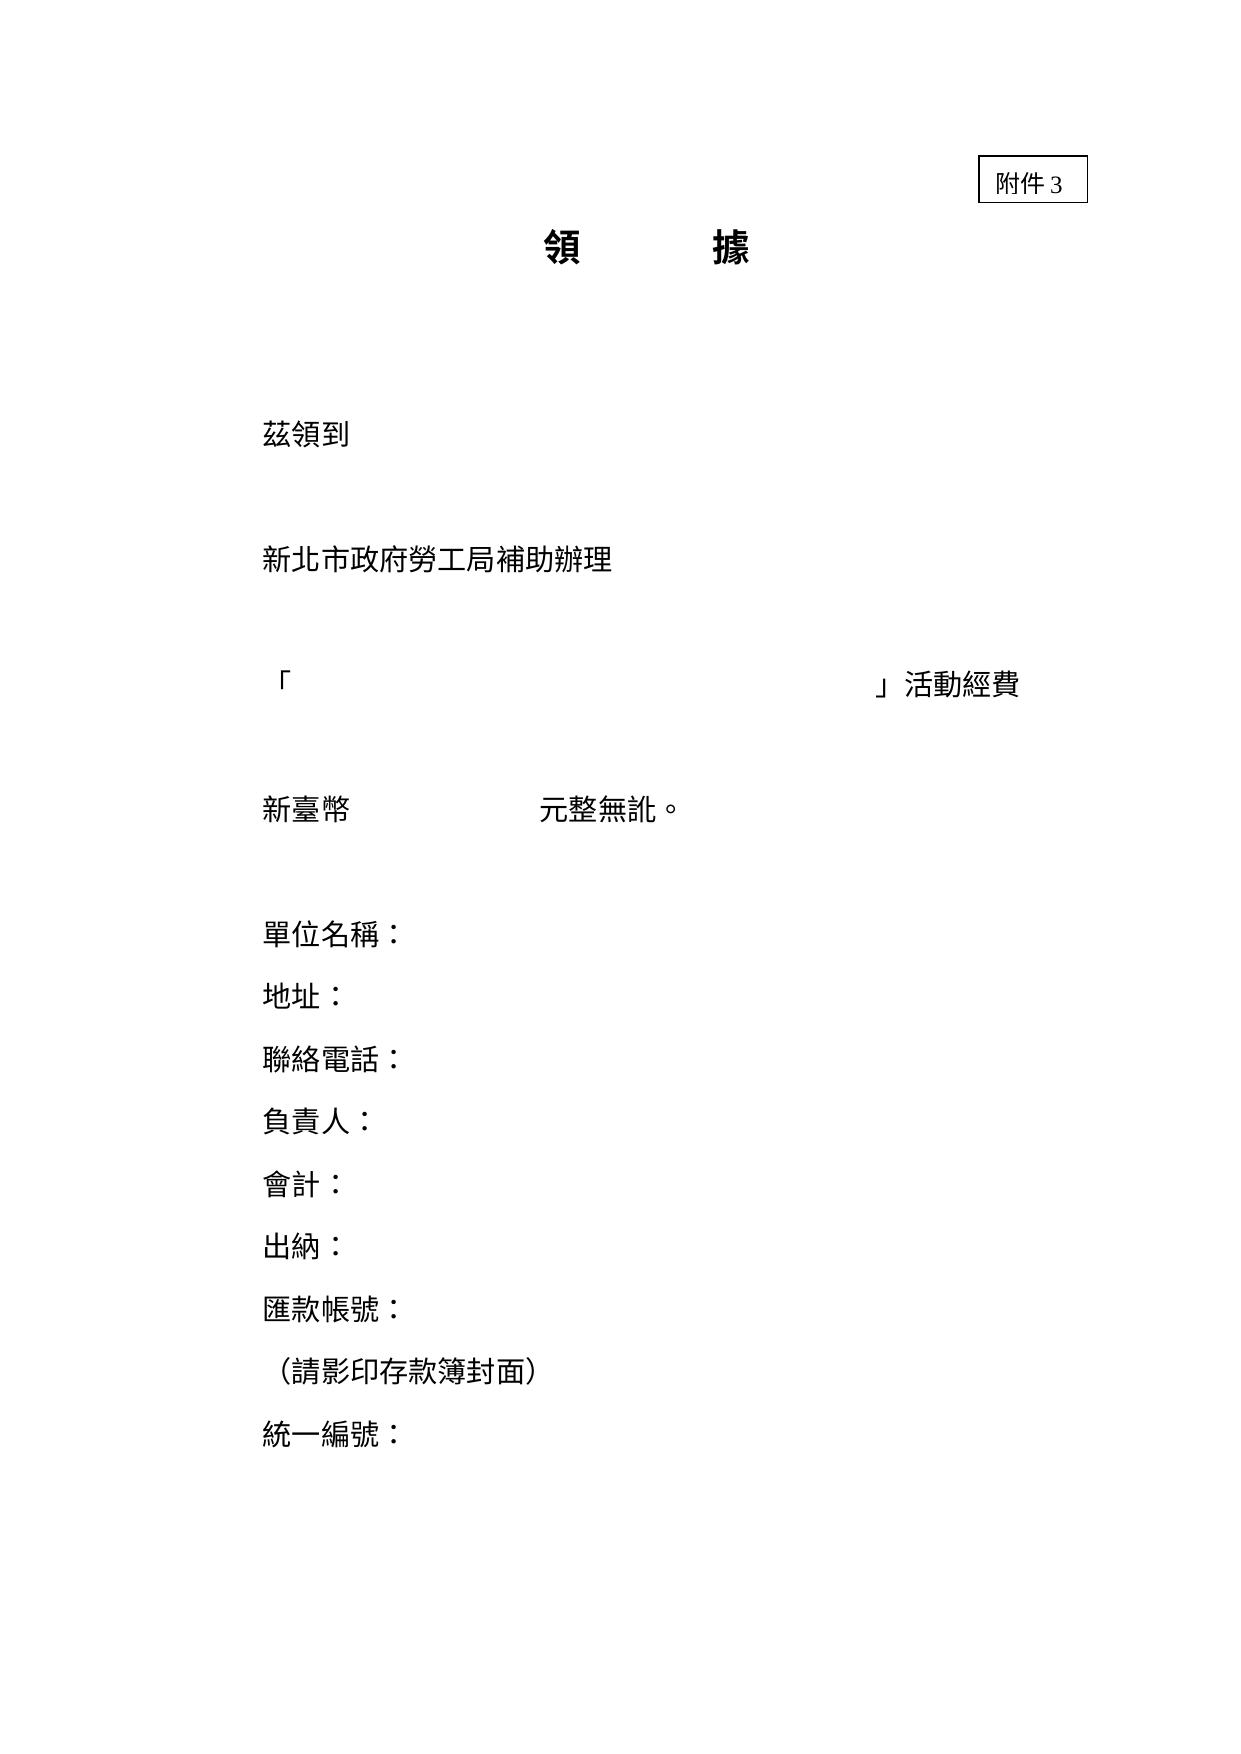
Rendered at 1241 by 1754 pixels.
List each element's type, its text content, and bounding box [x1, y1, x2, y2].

text 新北市政府勞工局補助辦理 [262, 516, 1106, 578]
text 領 據 [187, 203, 1106, 266]
text 附件3 [995, 164, 1072, 194]
text 統一編號： [262, 1391, 1106, 1453]
text 新臺幣 元整無訛。 [262, 766, 1106, 828]
text 「 」活動經費 [262, 641, 1106, 703]
text 茲領到 [262, 391, 1106, 453]
text 聯絡電話： [262, 1016, 1106, 1078]
text 會計： [262, 1141, 1106, 1203]
text （請影印存款簿封面） [262, 1328, 1106, 1391]
text 出納： [262, 1203, 1106, 1266]
text 地址： [262, 953, 1106, 1016]
text 單位名稱： [262, 891, 1106, 953]
text 負責人： [262, 1078, 1106, 1141]
text 匯款帳號： [262, 1266, 1106, 1328]
